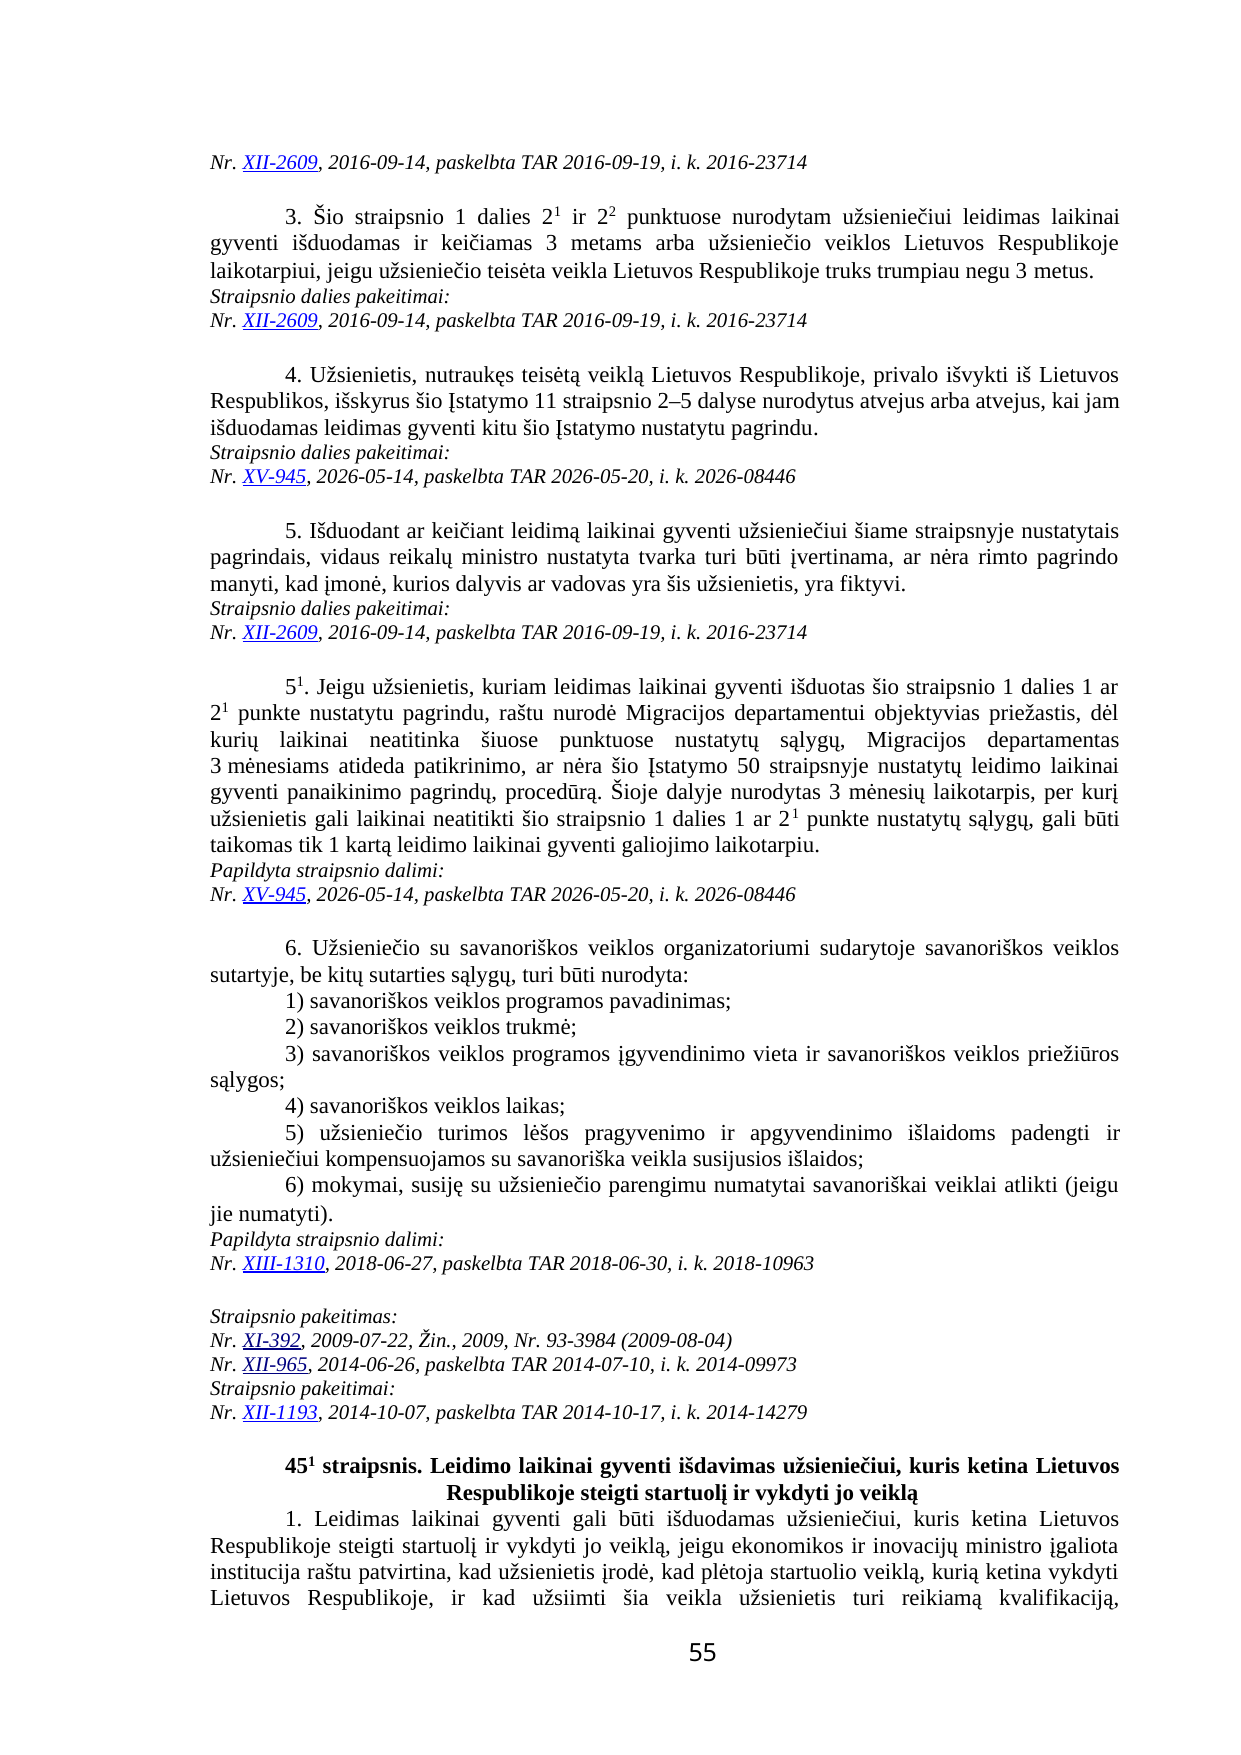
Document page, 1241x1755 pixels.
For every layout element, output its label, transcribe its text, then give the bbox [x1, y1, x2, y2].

text Nr. XV-945, 2026-05-14, paskelbta TAR 2026-05-20, i. k. 2026-08446 [210, 464, 1120, 488]
text 6) mokymai, susiję su užsieniečio parengimu numatytai savanoriškai veiklai atlikti (jeigu jie numatyti). [210, 1172, 1120, 1227]
text Nr. XII-1193, 2014-10-07, paskelbta TAR 2014-10-17, i. k. 2014-14279 [210, 1400, 1120, 1424]
text Nr. XIII-1310, 2018-06-27, paskelbta TAR 2018-06-30, i. k. 2018-10963 [210, 1251, 1120, 1275]
text Straipsnio dalies pakeitimai: [210, 284, 1120, 308]
text Nr. XII-2609, 2016-09-14, paskelbta TAR 2016-09-19, i. k. 2016-23714 [210, 150, 1120, 174]
text Nr. XII-2609, 2016-09-14, paskelbta TAR 2016-09-19, i. k. 2016-23714 [210, 620, 1120, 644]
text Straipsnio dalies pakeitimai: [210, 596, 1120, 620]
text 4. Užsienietis, nutraukęs teisėtą veiklą Lietuvos Respublikoje, privalo išvykti iš Lietuvos Respublikos, išskyrus šio Įstatymo 11 straipsnio 2–5 dalyse nurodytus atvejus arba atvejus, kai jam išduodamas leidimas gyventi kitu šio Įstatymo nustatytu pagrindu. [210, 361, 1120, 440]
text 5) užsieniečio turimos lėšos pragyvenimo ir apgyvendinimo išlaidoms padengti ir užsieniečiui kompensuojamos su savanoriška veikla susijusios išlaidos; [210, 1119, 1120, 1172]
text Nr. XV-945, 2026-05-14, paskelbta TAR 2026-05-20, i. k. 2026-08446 [210, 882, 1120, 906]
text 2) savanoriškos veiklos trukmė; [210, 1013, 1120, 1040]
text 5. Išduodant ar keičiant leidimą laikinai gyventi užsieniečiui šiame straipsnyje nustatytais pagrindais, vidaus reikalų ministro nustatyta tvarka turi būti įvertinama, ar nėra rimto pagrindo manyti, kad įmonė, kurios dalyvis ar vadovas yra šis užsienietis, yra fiktyvi. [210, 517, 1120, 596]
text Straipsnio pakeitimai: [210, 1376, 1120, 1400]
text Papildyta straipsnio dalimi: [210, 1227, 1120, 1251]
text 1. Leidimas laikinai gyventi gali būti išduodamas užsieniečiui, kuris ketina Lietuvos Respublikoje steigti startuolį ir vykdyti jo veiklą, jeigu ekonomikos ir inovacijų ministro įgaliota institucija raštu patvirtina, kad užsienietis įrodė, kad plėtoja startuolio veiklą, kurią ketina vykdyti Lietuvos Respublikoje, ir kad užsiimti šia veikla užsienietis turi reikiamą kvalifikaciją, [210, 1505, 1120, 1611]
text 4) savanoriškos veiklos laikas; [210, 1092, 1120, 1119]
text Nr. XII-2609, 2016-09-14, paskelbta TAR 2016-09-19, i. k. 2016-23714 [210, 308, 1120, 332]
text Straipsnio dalies pakeitimai: [210, 440, 1120, 464]
text Straipsnio pakeitimas: [210, 1303, 1120, 1328]
text 1) savanoriškos veiklos programos pavadinimas; [210, 987, 1120, 1013]
text 6. Užsieniečio su savanoriškos veiklos organizatoriumi sudarytoje savanoriškos veiklos sutartyje, be kitų sutarties sąlygų, turi būti nurodyta: [210, 934, 1120, 987]
text Papildyta straipsnio dalimi: [210, 857, 1120, 882]
text 3) savanoriškos veiklos programos įgyvendinimo vieta ir savanoriškos veiklos priežiūros sąlygos; [210, 1040, 1120, 1092]
text 451 straipsnis. Leidimo laikinai gyventi išdavimas užsieniečiui, kuris ketina Lietuvos Respublikoje steigti startuolį ir vykdyti jo veiklą [285, 1453, 1120, 1505]
text Nr. XI-392, 2009-07-22, Žin., 2009, Nr. 93-3984 (2009-08-04) [210, 1328, 1120, 1352]
text 3. Šio straipsnio 1 dalies 21 ir 22 punktuose nurodytam užsieniečiui leidimas laikinai gyventi išduodamas ir keičiamas 3 metams arba užsieniečio veiklos Lietuvos Respublikoje laikotarpiui, jeigu užsieniečio teisėta veikla Lietuvos Respublikoje truks trumpiau negu 3 metus. [210, 203, 1120, 284]
text Nr. XII-965, 2014-06-26, paskelbta TAR 2014-07-10, i. k. 2014-09973 [210, 1352, 1120, 1376]
text 51. Jeigu užsienietis, kuriam leidimas laikinai gyventi išduotas šio straipsnio 1 dalies 1 ar 21 punkte nustatytu pagrindu, raštu nurodė Migracijos departamentui objektyvias priežastis, dėl kurių laikinai neatitinka šiuose punktuose nustatytų sąlygų, Migracijos departamentas 3 mėnesiams atideda patikrinimo, ar nėra šio Įstatymo 50 straipsnyje nustatytų leidimo laikinai gyventi panaikinimo pagrindų, procedūrą. Šioje dalyje nurodytas 3 mėnesių laikotarpis, per kurį užsienietis gali laikinai neatitikti šio straipsnio 1 dalies 1 ar 21 punkte nustatytų sąlygų, gali būti taikomas tik 1 kartą leidimo laikinai gyventi galiojimo laikotarpiu. [210, 673, 1120, 857]
